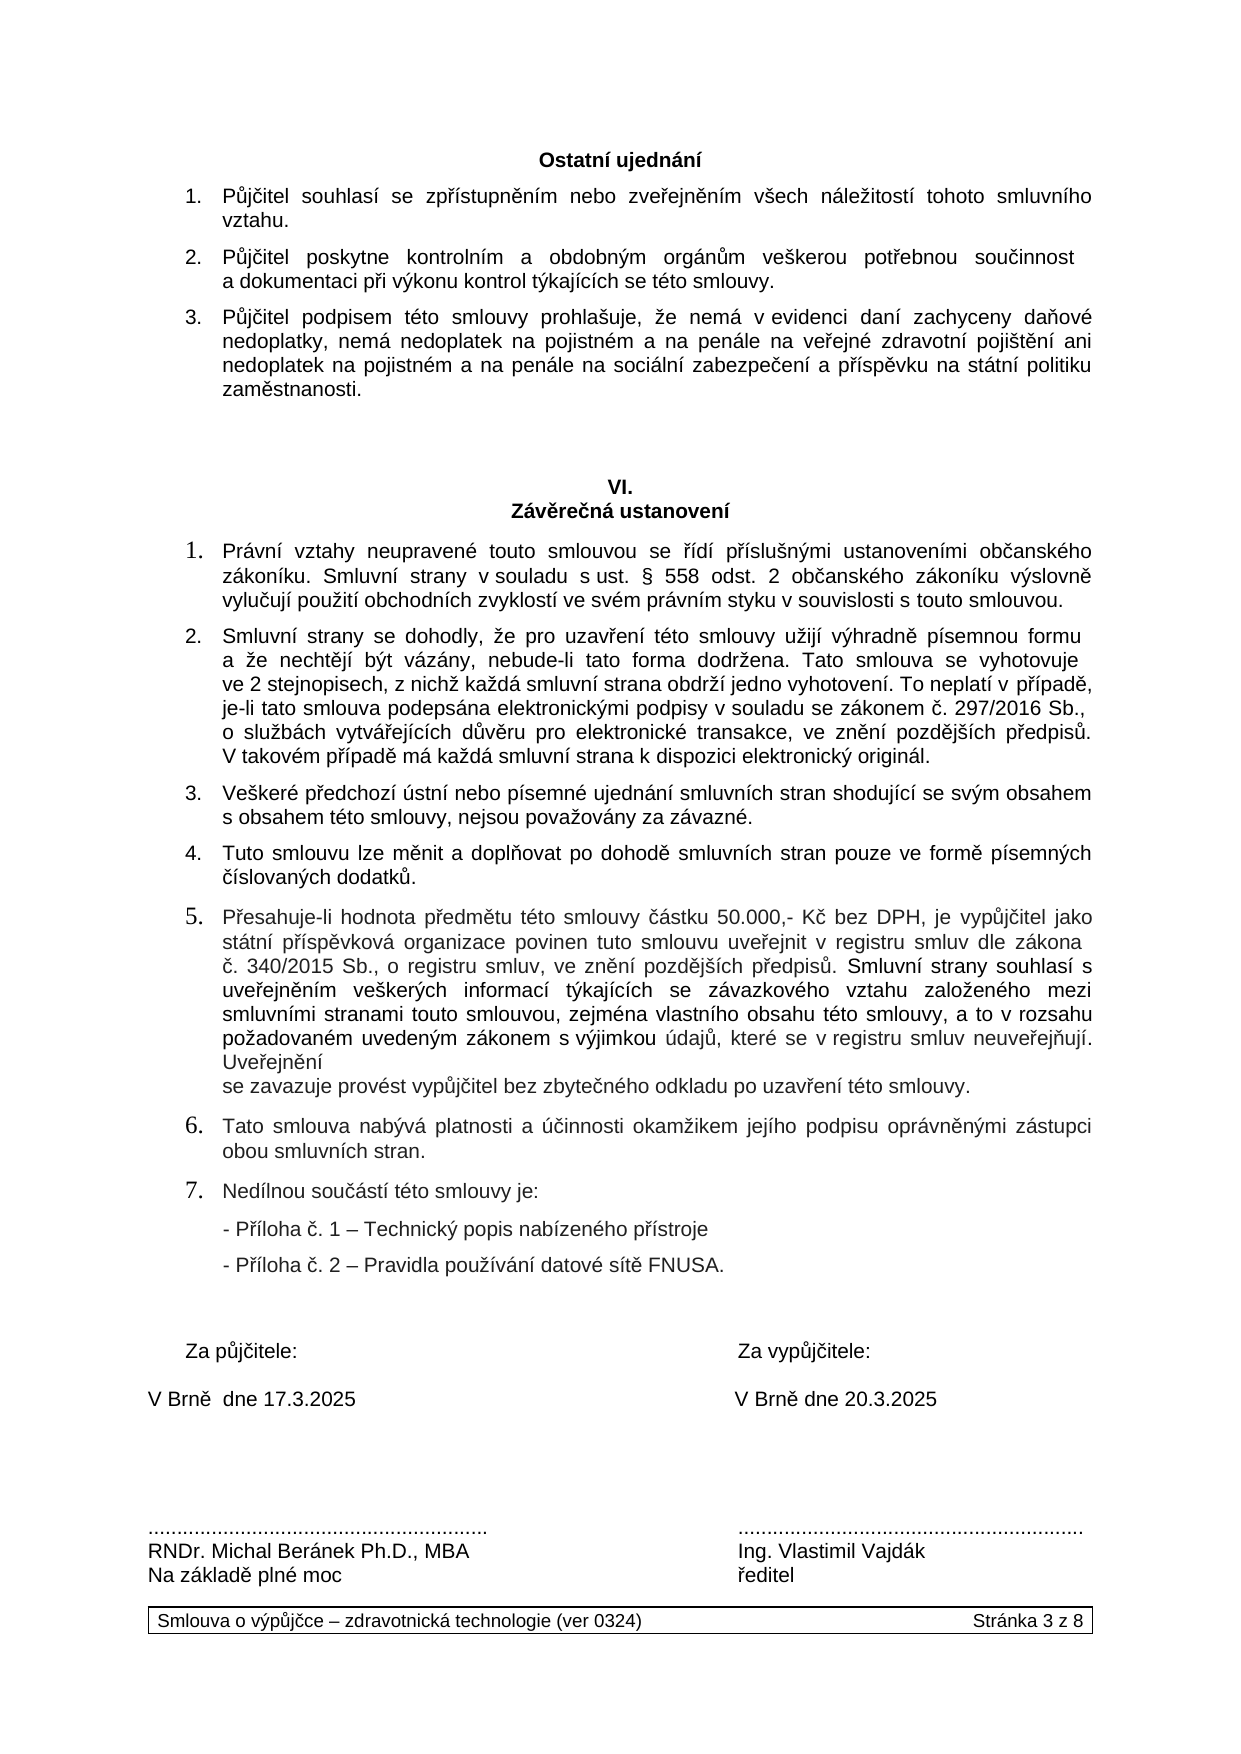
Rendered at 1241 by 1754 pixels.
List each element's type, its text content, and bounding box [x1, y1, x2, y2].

list Půjčitel podpisem této smlouvy prohlašuje, že nemá v evidenci daní zachyceny daňové nedoplatky, nemá nedoplatek na pojistném a na penále na veřejné zdravotní pojištění ani nedoplatek na pojistném a na penále na sociální zabezpečení a příspěvku na státní politiku zaměstnanosti. [185, 305, 1093, 401]
list Tuto smlouvu lze měnit a doplňovat po dohodě smluvních stran pouze ve formě písemných číslovaných dodatků. [185, 841, 1093, 889]
text - Příloha č. 1 – Technický popis nabízeného přístroje [223, 1217, 1093, 1241]
list Smluvní strany se dohodly, že pro uzavření této smlouvy užijí výhradně písemnou formu a že nechtějí být vázány, nebude-li tato forma dodržena. Tato smlouva se vyhotovuje ve 2 stejnopisech, z nichž každá smluvní strana obdrží jedno vyhotovení. To neplatí v případě, je-li tato smlouva podepsána elektronickými podpisy v souladu se zákonem č. 297/2016 Sb., o službách vytvářejících důvěru pro elektronické transakce, ve znění pozdějších předpisů. V takovém případě má každá smluvní strana k dispozici elektronický originál. [185, 624, 1093, 768]
list Nedílnou součástí této smlouvy je: [185, 1176, 1093, 1204]
list Právní vztahy neupravené touto smlouvou se řídí příslušnými ustanoveními občanského zákoníku. Smluvní strany v souladu s ust. § 558 odst. 2 občanského zákoníku výslovně vylučují použití obchodních zvyklostí ve svém právním styku v souvislosti s touto smlouvou. [185, 535, 1093, 612]
text Ostatní ujednání [148, 148, 1093, 172]
list Veškeré předchozí ústní nebo písemné ujednání smluvních stran shodující se svým obsahem s obsahem této smlouvy, nejsou považovány za závazné. [185, 781, 1093, 828]
list Tato smlouva nabývá platnosti a účinnosti okamžikem jejího podpisu oprávněnými zástupci obou smluvních stran. [185, 1110, 1093, 1163]
text RNDr. Michal Beránek Ph.D., MBA Ing. Vlastimil Vajdák [148, 1539, 1093, 1563]
text Na základě plné moc ředitel [148, 1563, 1093, 1587]
text Za půjčitele: Za vypůjčitele: [148, 1339, 1093, 1363]
text V Brně dne 17.3.2025 V Brně dne 20.3.2025 [148, 1387, 1093, 1411]
text - Příloha č. 2 – Pravidla používání datové sítě FNUSA. [223, 1253, 1093, 1277]
list Půjčitel souhlasí se zpřístupněním nebo zveřejněním všech náležitostí tohoto smluvního vztahu. [185, 184, 1093, 232]
text ........................................................... ............................................................ [148, 1515, 1093, 1539]
text Závěrečná ustanovení [148, 499, 1093, 523]
text VI. [148, 475, 1093, 499]
list Půjčitel poskytne kontrolním a obdobným orgánům veškerou potřebnou součinnost a dokumentaci při výkonu kontrol týkajících se této smlouvy. [185, 244, 1093, 292]
list Přesahuje-li hodnota předmětu této smlouvy částku 50.000,- Kč bez DPH, je vypůjčitel jako státní příspěvková organizace povinen tuto smlouvu uveřejnit v registru smluv dle zákona č. 340/2015 Sb., o registru smluv, ve znění pozdějších předpisů. Smluvní strany souhlasí s uveřejněním veškerých informací týkajících se závazkového vztahu založeného mezi smluvními stranami touto smlouvou, zejména vlastního obsahu této smlouvy, a to v rozsahu požadovaném uvedeným zákonem s výjimkou údajů, které se v registru smluv neuveřejňují. Uveřejnění se zavazuje provést vypůjčitel bez zbytečného odkladu po uzavření této smlouvy. [185, 901, 1093, 1098]
